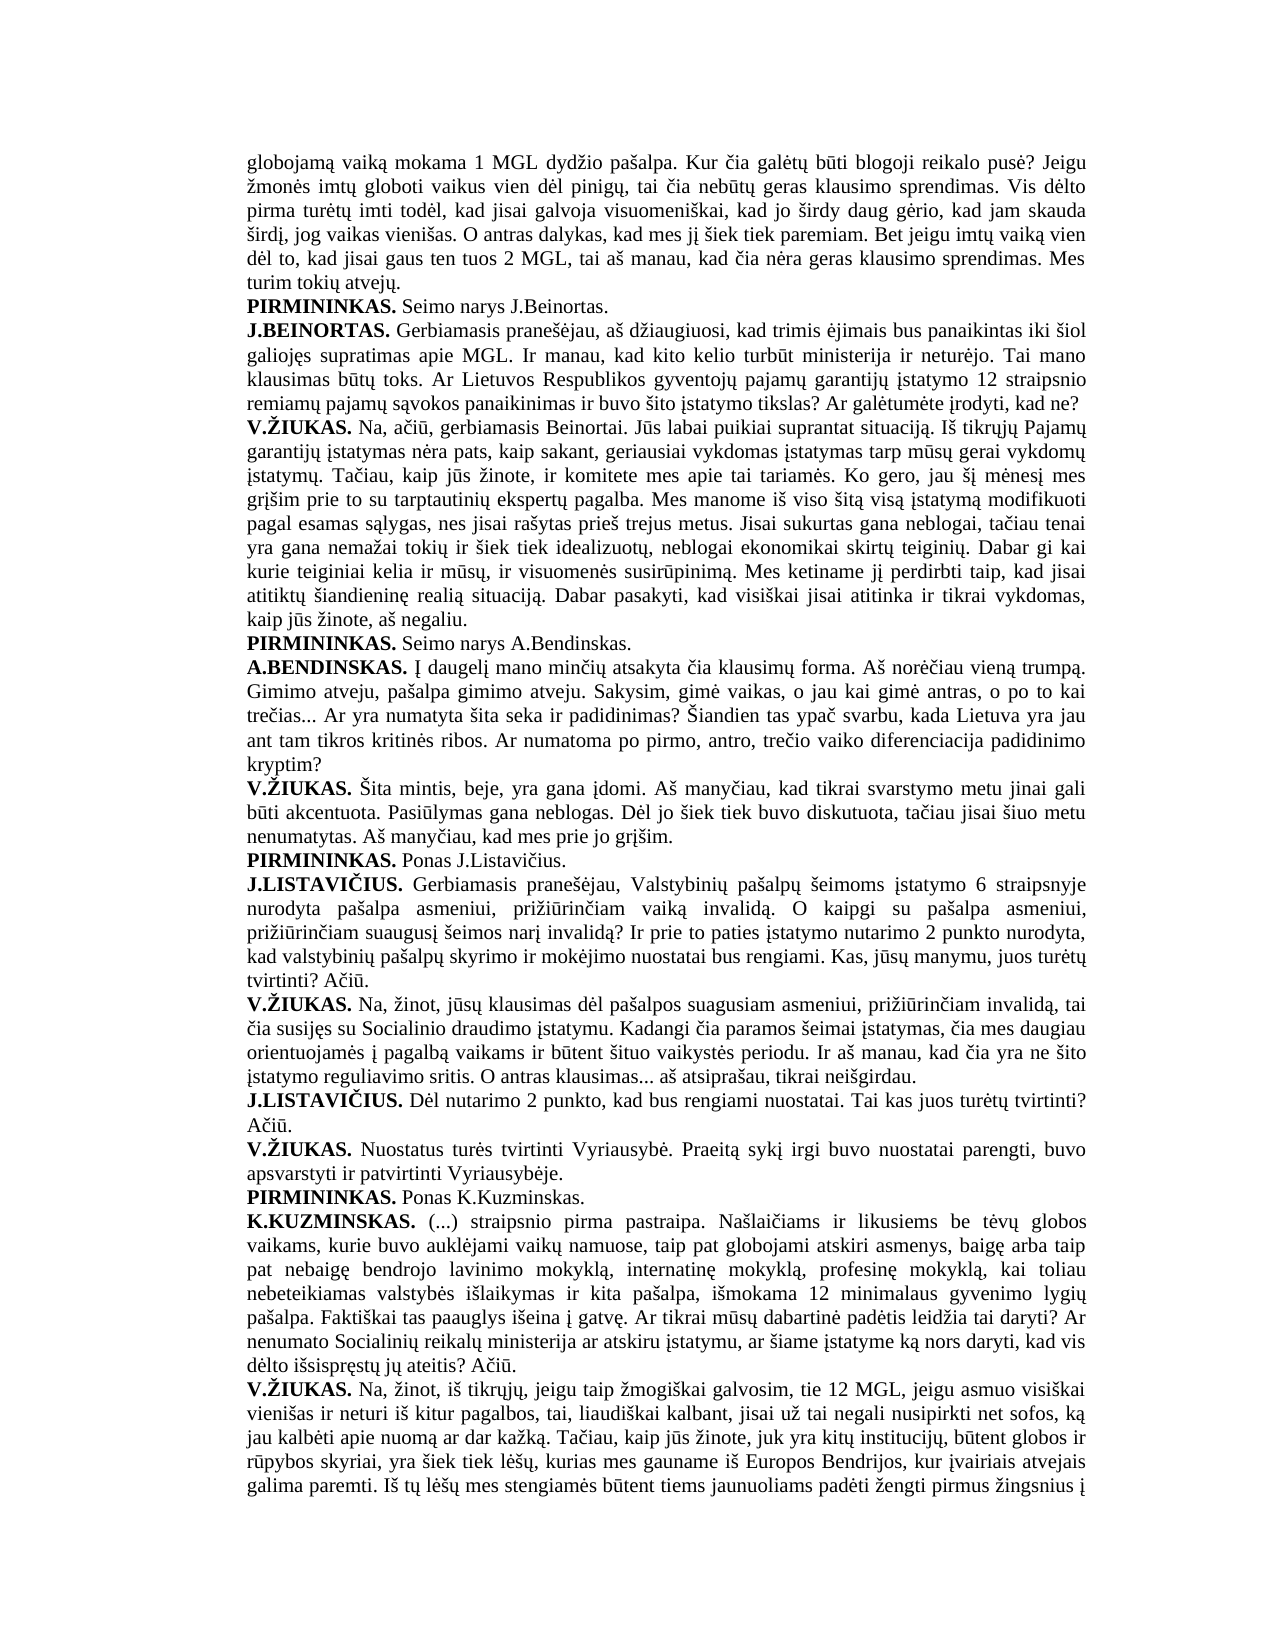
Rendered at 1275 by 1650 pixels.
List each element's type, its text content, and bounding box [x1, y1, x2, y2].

text J.LISTAVIČIUS. Gerbiamasis pranešėjau, Valstybinių pašalpų šeimoms įstatymo 6 straipsnyje nurodyta pašalpa asmeniui, prižiūrinčiam vaiką invalidą. O kaipgi su pašalpa asmeniui, prižiūrinčiam suaugusį šeimos narį invalidą? Ir prie to paties įstatymo nutarimo 2 punkto nurodyta, kad valstybinių pašalpų skyrimo ir mokėjimo nuostatai bus rengiami. Kas, jūsų manymu, juos turėtų tvirtinti? Ačiū. [247, 872, 1087, 992]
text A.BENDINSKAS. Į daugelį mano minčių atsakyta čia klausimų forma. Aš norėčiau vieną trumpą. Gimimo atveju, pašalpa gimimo atveju. Sakysim, gimė vaikas, o jau kai gimė antras, o po to kai trečias... Ar yra numatyta šita seka ir padidinimas? Šiandien tas ypač svarbu, kada Lietuva yra jau ant tam tikros kritinės ribos. Ar numatoma po pirmo, antro, trečio vaiko diferenciacija padidinimo kryptim? [247, 655, 1087, 776]
text J.LISTAVIČIUS. Dėl nutarimo 2 punkto, kad bus rengiami nuostatai. Tai kas juos turėtų tvirtinti? Ačiū. [247, 1088, 1087, 1137]
text PIRMININKAS. Seimo narys J.Beinortas. [247, 294, 1087, 318]
text V.ŽIUKAS. Nuostatus turės tvirtinti Vyriausybė. Praeitą sykį irgi buvo nuostatai parengti, buvo apsvarstyti ir patvirtinti Vyriausybėje. [247, 1137, 1087, 1185]
text J.BEINORTAS. Gerbiamasis pranešėjau, aš džiaugiuosi, kad trimis ėjimais bus panaikintas iki šiol galiojęs supratimas apie MGL. Ir manau, kad kito kelio turbūt ministerija ir neturėjo. Tai mano klausimas būtų toks. Ar Lietuvos Respublikos gyventojų pajamų garantijų įstatymo 12 straipsnio remiamų pajamų sąvokos panaikinimas ir buvo šito įstatymo tikslas? Ar galėtumėte įrodyti, kad ne? [247, 318, 1087, 415]
text V.ŽIUKAS. Na, žinot, jūsų klausimas dėl pašalpos suagusiam asmeniui, prižiūrinčiam invalidą, tai čia susijęs su Socialinio draudimo įstatymu. Kadangi čia paramos šeimai įstatymas, čia mes daugiau orientuojamės į pagalbą vaikams ir būtent šituo vaikystės periodu. Ir aš manau, kad čia yra ne šito įstatymo reguliavimo sritis. O antras klausimas... aš atsiprašau, tikrai neišgirdau. [247, 992, 1087, 1088]
text V.ŽIUKAS. Šita mintis, beje, yra gana įdomi. Aš manyčiau, kad tikrai svarstymo metu jinai gali būti akcentuota. Pasiūlymas gana neblogas. Dėl jo šiek tiek buvo diskutuota, tačiau jisai šiuo metu nenumatytas. Aš manyčiau, kad mes prie jo grįšim. [247, 776, 1087, 848]
text PIRMININKAS. Seimo narys A.Bendinskas. [247, 631, 1087, 655]
text PIRMININKAS. Ponas J.Listavičius. [247, 848, 1087, 872]
text globojamą vaiką mokama 1 MGL dydžio pašalpa. Kur čia galėtų būti blogoji reikalo pusė? Jeigu žmonės imtų globoti vaikus vien dėl pinigų, tai čia nebūtų geras klausimo sprendimas. Vis dėlto pirma turėtų imti todėl, kad jisai galvoja visuomeniškai, kad jo širdy daug gėrio, kad jam skauda širdį, jog vaikas vienišas. O antras dalykas, kad mes jį šiek tiek paremiam. Bet jeigu imtų vaiką vien dėl to, kad jisai gaus ten tuos 2 MGL, tai aš manau, kad čia nėra geras klausimo sprendimas. Mes turim tokių atvejų. [247, 150, 1087, 294]
text K.KUZMINSKAS. (...) straipsnio pirma pastraipa. Našlaičiams ir likusiems be tėvų globos vaikams, kurie buvo auklėjami vaikų namuose, taip pat globojami atskiri asmenys, baigę arba taip pat nebaigę bendrojo lavinimo mokyklą, internatinę mokyklą, profesinę mokyklą, kai toliau nebeteikiamas valstybės išlaikymas ir kita pašalpa, išmokama 12 minimalaus gyvenimo lygių pašalpa. Faktiškai tas paauglys išeina į gatvę. Ar tikrai mūsų dabartinė padėtis leidžia tai daryti? Ar nenumato Socialinių reikalų ministerija ar atskiru įstatymu, ar šiame įstatyme ką nors daryti, kad vis dėlto išsispręstų jų ateitis? Ačiū. [247, 1209, 1087, 1377]
text V.ŽIUKAS. Na, ačiū, gerbiamasis Beinortai. Jūs labai puikiai suprantat situaciją. Iš tikrųjų Pajamų garantijų įstatymas nėra pats, kaip sakant, geriausiai vykdomas įstatymas tarp mūsų gerai vykdomų įstatymų. Tačiau, kaip jūs žinote, ir komitete mes apie tai tariamės. Ko gero, jau šį mėnesį mes grįšim prie to su tarptautinių ekspertų pagalba. Mes manome iš viso šitą visą įstatymą modifikuoti pagal esamas sąlygas, nes jisai rašytas prieš trejus metus. Jisai sukurtas gana neblogai, tačiau tenai yra gana nemažai tokių ir šiek tiek idealizuotų, neblogai ekonomikai skirtų teiginių. Dabar gi kai kurie teiginiai kelia ir mūsų, ir visuomenės susirūpinimą. Mes ketiname jį perdirbti taip, kad jisai atitiktų šiandieninę realią situaciją. Dabar pasakyti, kad visiškai jisai atitinka ir tikrai vykdomas, kaip jūs žinote, aš negaliu. [247, 415, 1087, 631]
text PIRMININKAS. Ponas K.Kuzminskas. [247, 1185, 1087, 1209]
text V.ŽIUKAS. Na, žinot, iš tikrųjų, jeigu taip žmogiškai galvosim, tie 12 MGL, jeigu asmuo visiškai vienišas ir neturi iš kitur pagalbos, tai, liaudiškai kalbant, jisai už tai negali nusipirkti net sofos, ką jau kalbėti apie nuomą ar dar kažką. Tačiau, kaip jūs žinote, juk yra kitų institucijų, būtent globos ir rūpybos skyriai, yra šiek tiek lėšų, kurias mes gauname iš Europos Bendrijos, kur įvairiais atvejais galima paremti. Iš tų lėšų mes stengiamės būtent tiems jaunuoliams padėti žengti pirmus žingsnius į [247, 1377, 1087, 1497]
